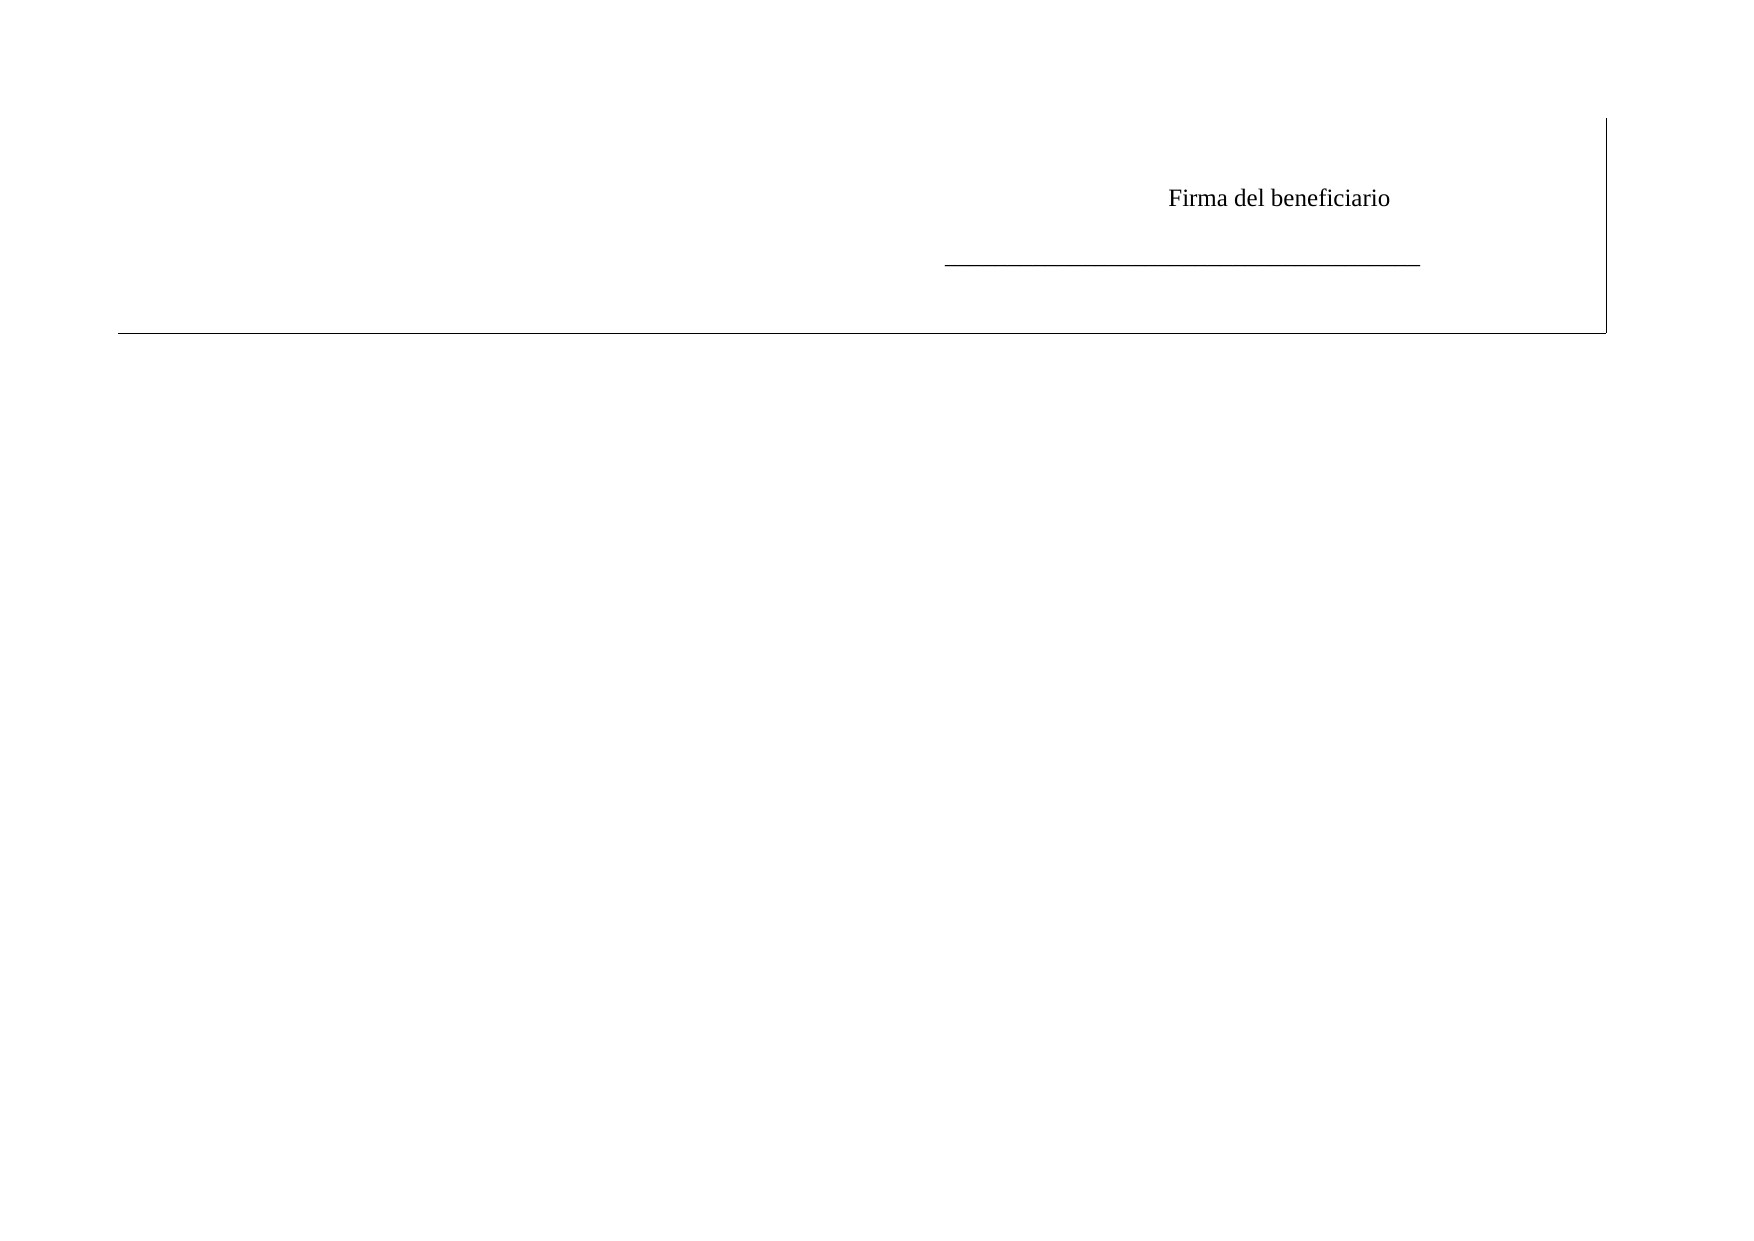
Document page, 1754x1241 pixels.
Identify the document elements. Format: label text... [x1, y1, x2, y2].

text Firma del beneficiario [118, 118, 1606, 176]
text ______________________________________ [118, 176, 1606, 333]
